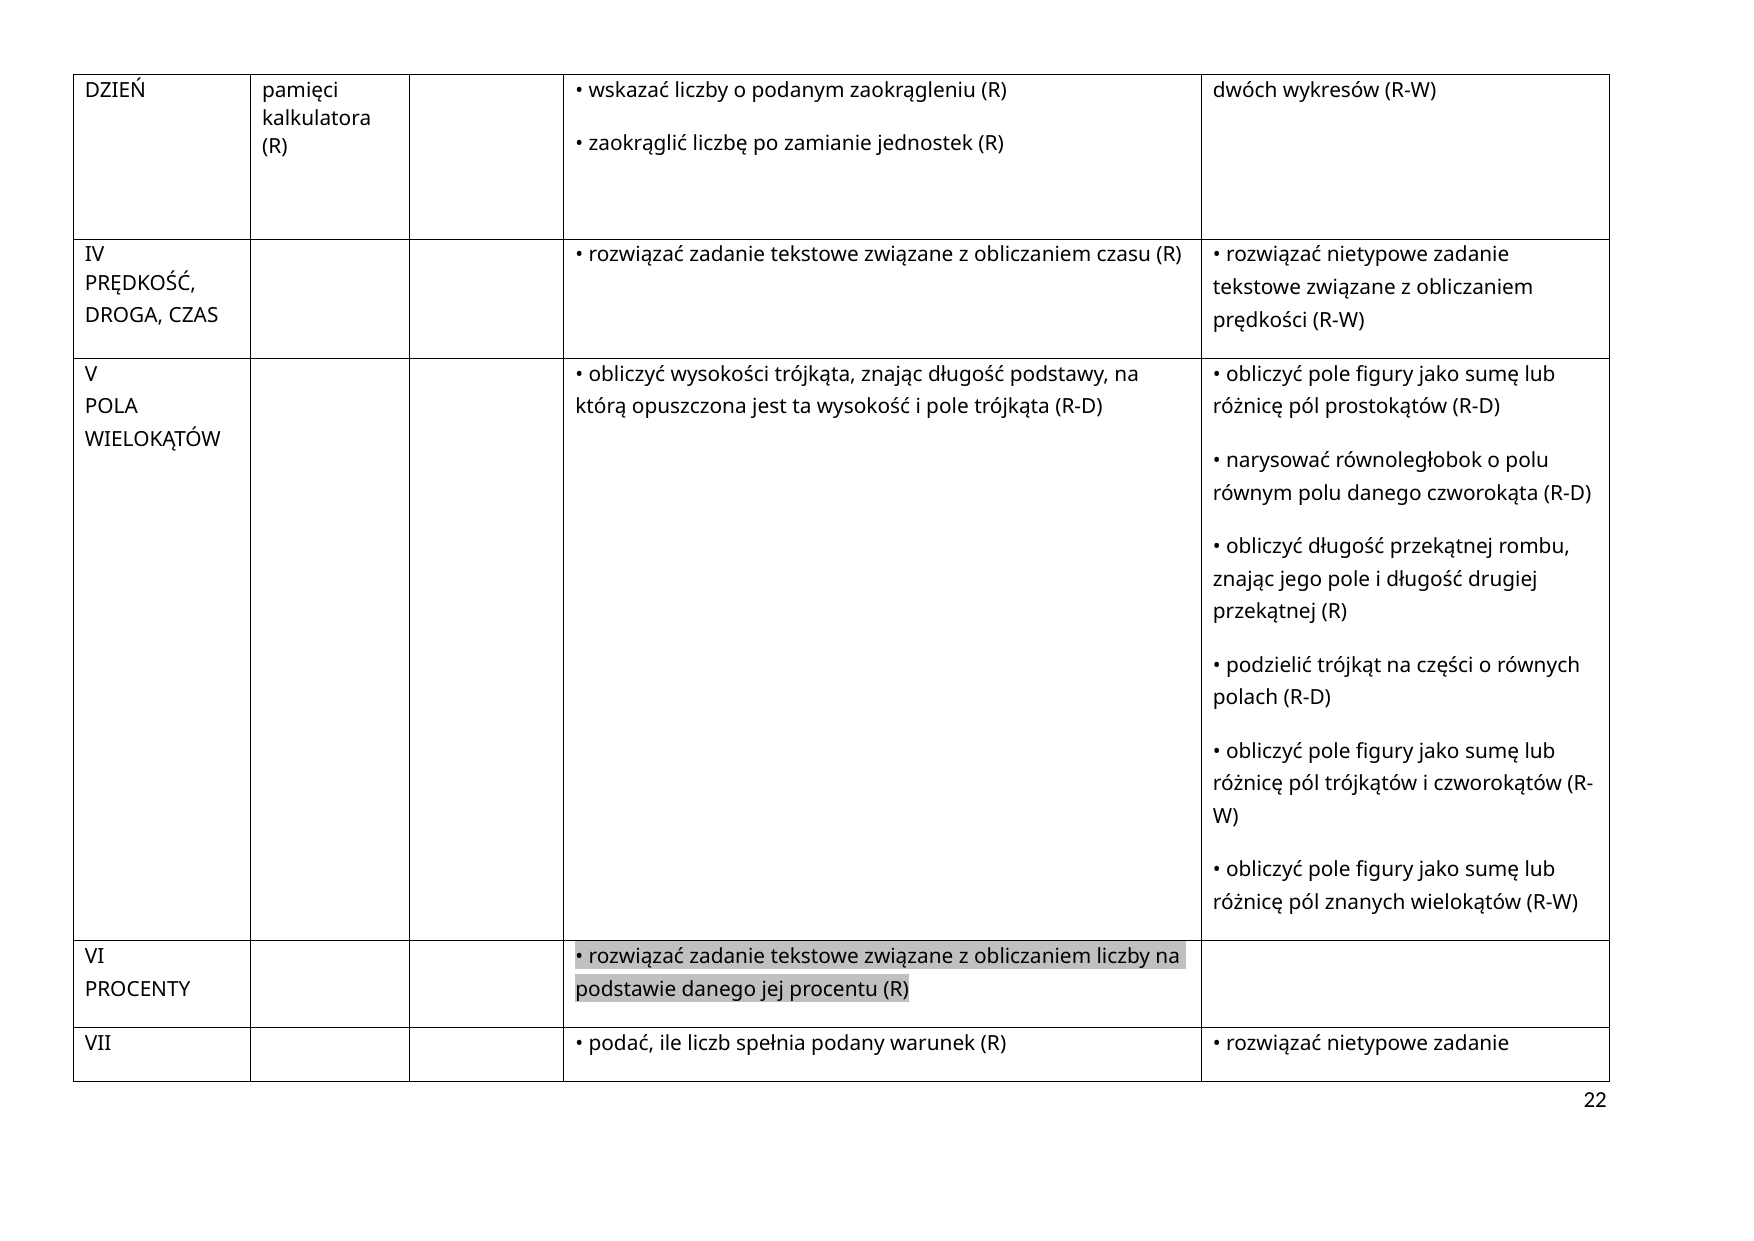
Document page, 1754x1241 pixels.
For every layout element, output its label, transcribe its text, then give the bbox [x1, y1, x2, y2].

table_cell • wskazać liczby o podanym zaokrągleniu (R) • zaokrąglić liczbę po zamianie jednostek (R) [564, 75, 1201, 238]
table_cell [251, 240, 409, 358]
table_cell • rozwiązać nietypowe zadanie tekstowe związane z obliczaniem prędkości (R-W) [1202, 240, 1609, 358]
table_cell [410, 359, 563, 940]
table_cell • rozwiązać zadanie tekstowe związane z obliczaniem liczby na podstawie danego jej procentu (R) [564, 941, 1201, 1027]
table_cell [410, 941, 563, 1027]
table_cell • obliczyć pole figury jako sumę lub różnicę pól prostokątów (R-D) • narysować równoległobok o polu równym polu danego czworokąta (R-D) • obliczyć długość przekątnej rombu, znając jego pole i długość drugiej przekątnej (R) • podzielić trójkąt na części o równych polach (R-D) • obliczyć pole figury jako sumę lub różnicę pól trójkątów i czworokątów (R-W) • obliczyć pole figury jako sumę lub różnicę pól znanych wielokątów (R-W) [1202, 359, 1609, 940]
table_cell [410, 75, 563, 238]
table_cell [251, 1028, 409, 1081]
table_cell V POLA WIELOKĄTÓW [74, 359, 250, 940]
table_cell [251, 941, 409, 1027]
table_cell VI PROCENTY [74, 941, 250, 1027]
table_cell [1202, 941, 1609, 1027]
table_cell [410, 240, 563, 358]
table_cell VII [74, 1028, 250, 1081]
table_cell [410, 1028, 563, 1081]
table_cell DZIEŃ [74, 75, 250, 238]
table_cell pamięci kalkulatora (R) [251, 75, 409, 238]
table_cell [251, 359, 409, 940]
table_cell dwóch wykresów (R-W) [1202, 75, 1609, 238]
table_cell • rozwiązać zadanie tekstowe związane z obliczaniem czasu (R) [564, 240, 1201, 358]
table_cell • podać, ile liczb spełnia podany warunek (R) [564, 1028, 1201, 1081]
table_cell • rozwiązać nietypowe zadanie [1202, 1028, 1609, 1081]
table_cell IV PRĘDKOŚĆ, DROGA, CZAS [74, 240, 250, 358]
table_cell • obliczyć wysokości trójkąta, znając długość podstawy, na którą opuszczona jest ta wysokość i pole trójkąta (R-D) [564, 359, 1201, 940]
